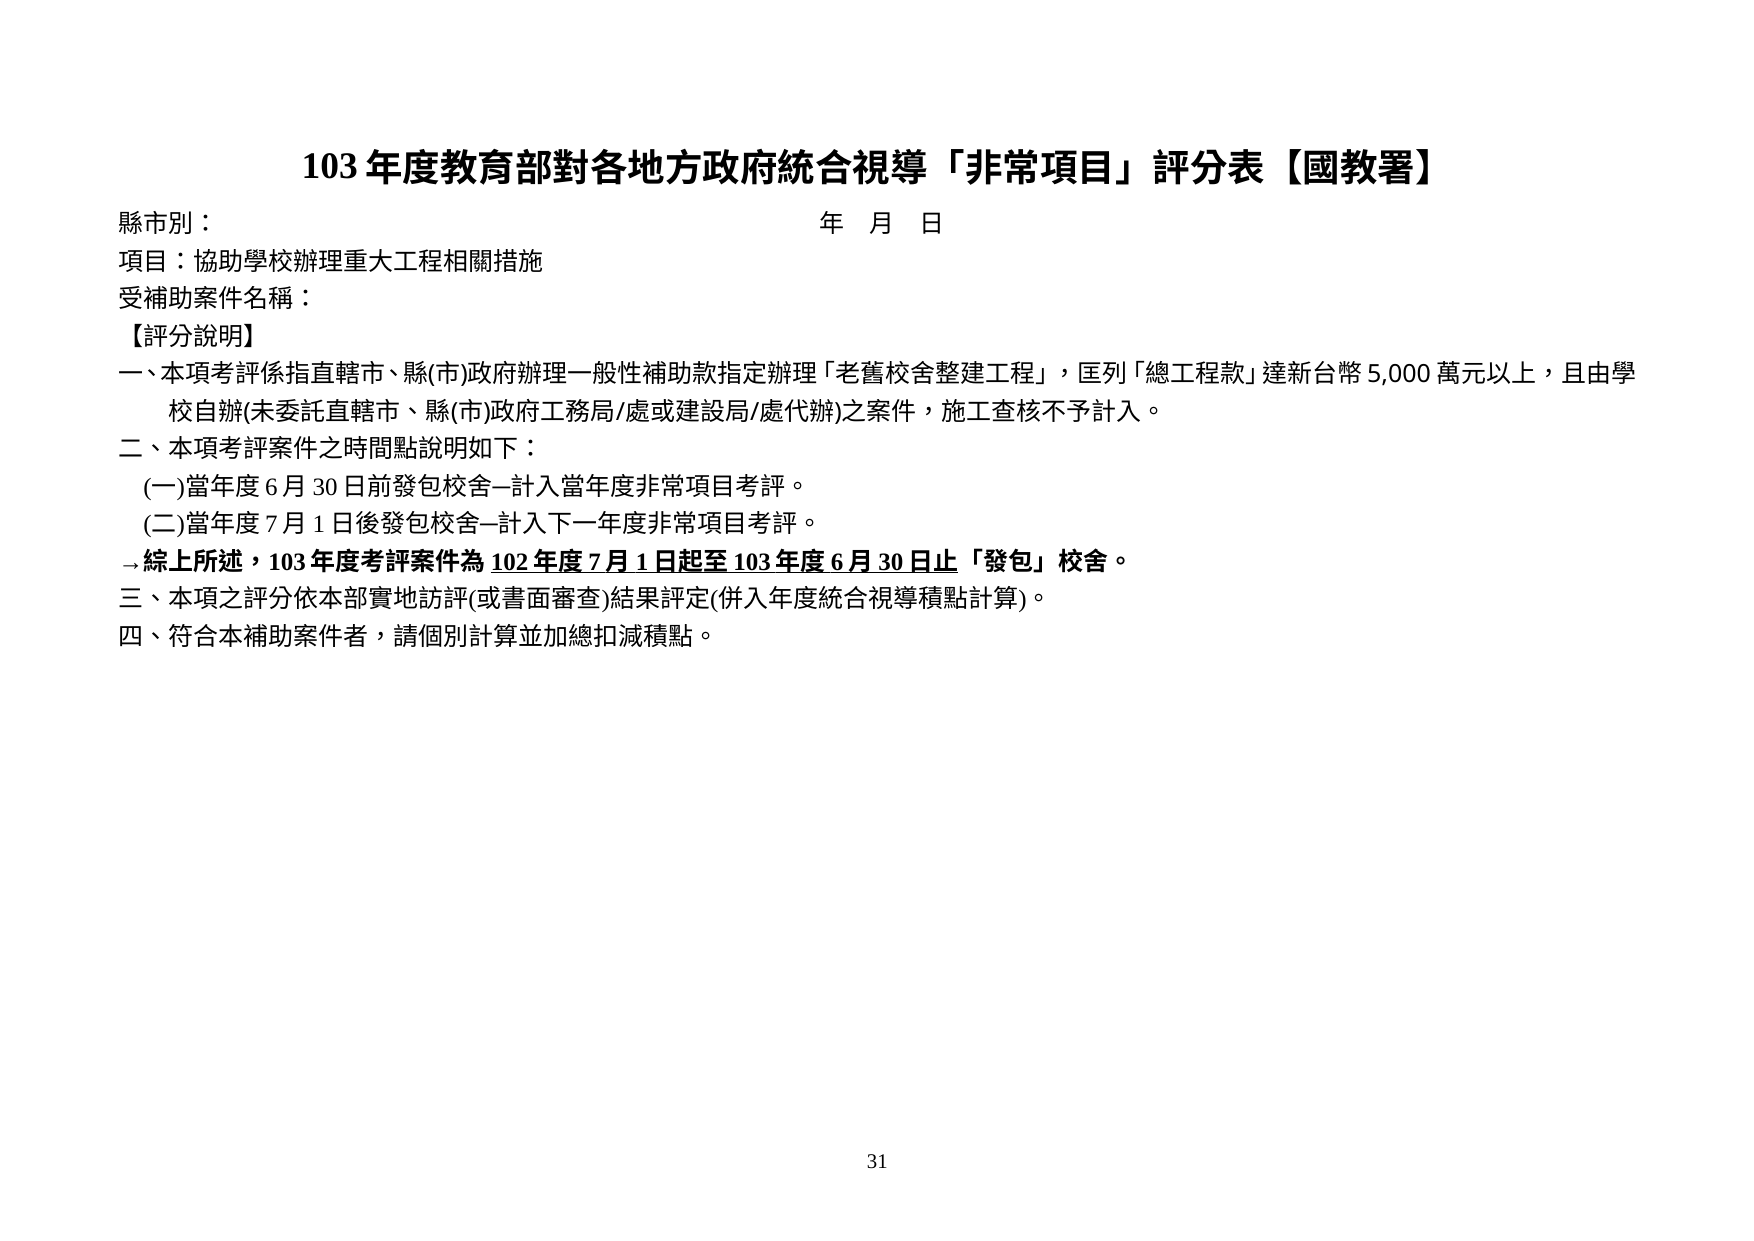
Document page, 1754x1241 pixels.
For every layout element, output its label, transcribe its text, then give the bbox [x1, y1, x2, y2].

text 縣市別： 年 月 日 [118, 203, 1636, 240]
text →綜上所述，103年度考評案件為102年度7月1日起至103年度6月30日止「發包」校舍。 [118, 540, 1636, 578]
text 四、符合本補助案件者，請個別計算並加總扣減積點。 [118, 615, 1636, 653]
text 項目：協助學校辦理重大工程相關措施 [118, 240, 1636, 278]
text 【評分說明】 [118, 315, 1636, 353]
text (一)當年度6月30日前發包校舍─計入當年度非常項目考評。 [143, 465, 1636, 503]
text 103年度教育部對各地方政府統合視導「非常項目」評分表【國教署】 [118, 128, 1636, 203]
text 二、本項考評案件之時間點說明如下： [118, 428, 1636, 465]
text 受補助案件名稱： [118, 278, 1636, 315]
text (二)當年度7月1日後發包校舍─計入下一年度非常項目考評。 [143, 503, 1636, 540]
text 三、本項之評分依本部實地訪評(或書面審查)結果評定(併入年度統合視導積點計算)。 [118, 578, 1636, 615]
text 一、本項考評係指直轄市、縣(市)政府辦理一般性補助款指定辦理「老舊校舍整建工程」，匡列「總工程款」達新台幣5,000萬元以上，且由學校自辦(未委託直轄市、縣(市)政府工務局/處或建設局/處代辦)之案件，施工查核不予計入。 [118, 353, 1636, 428]
